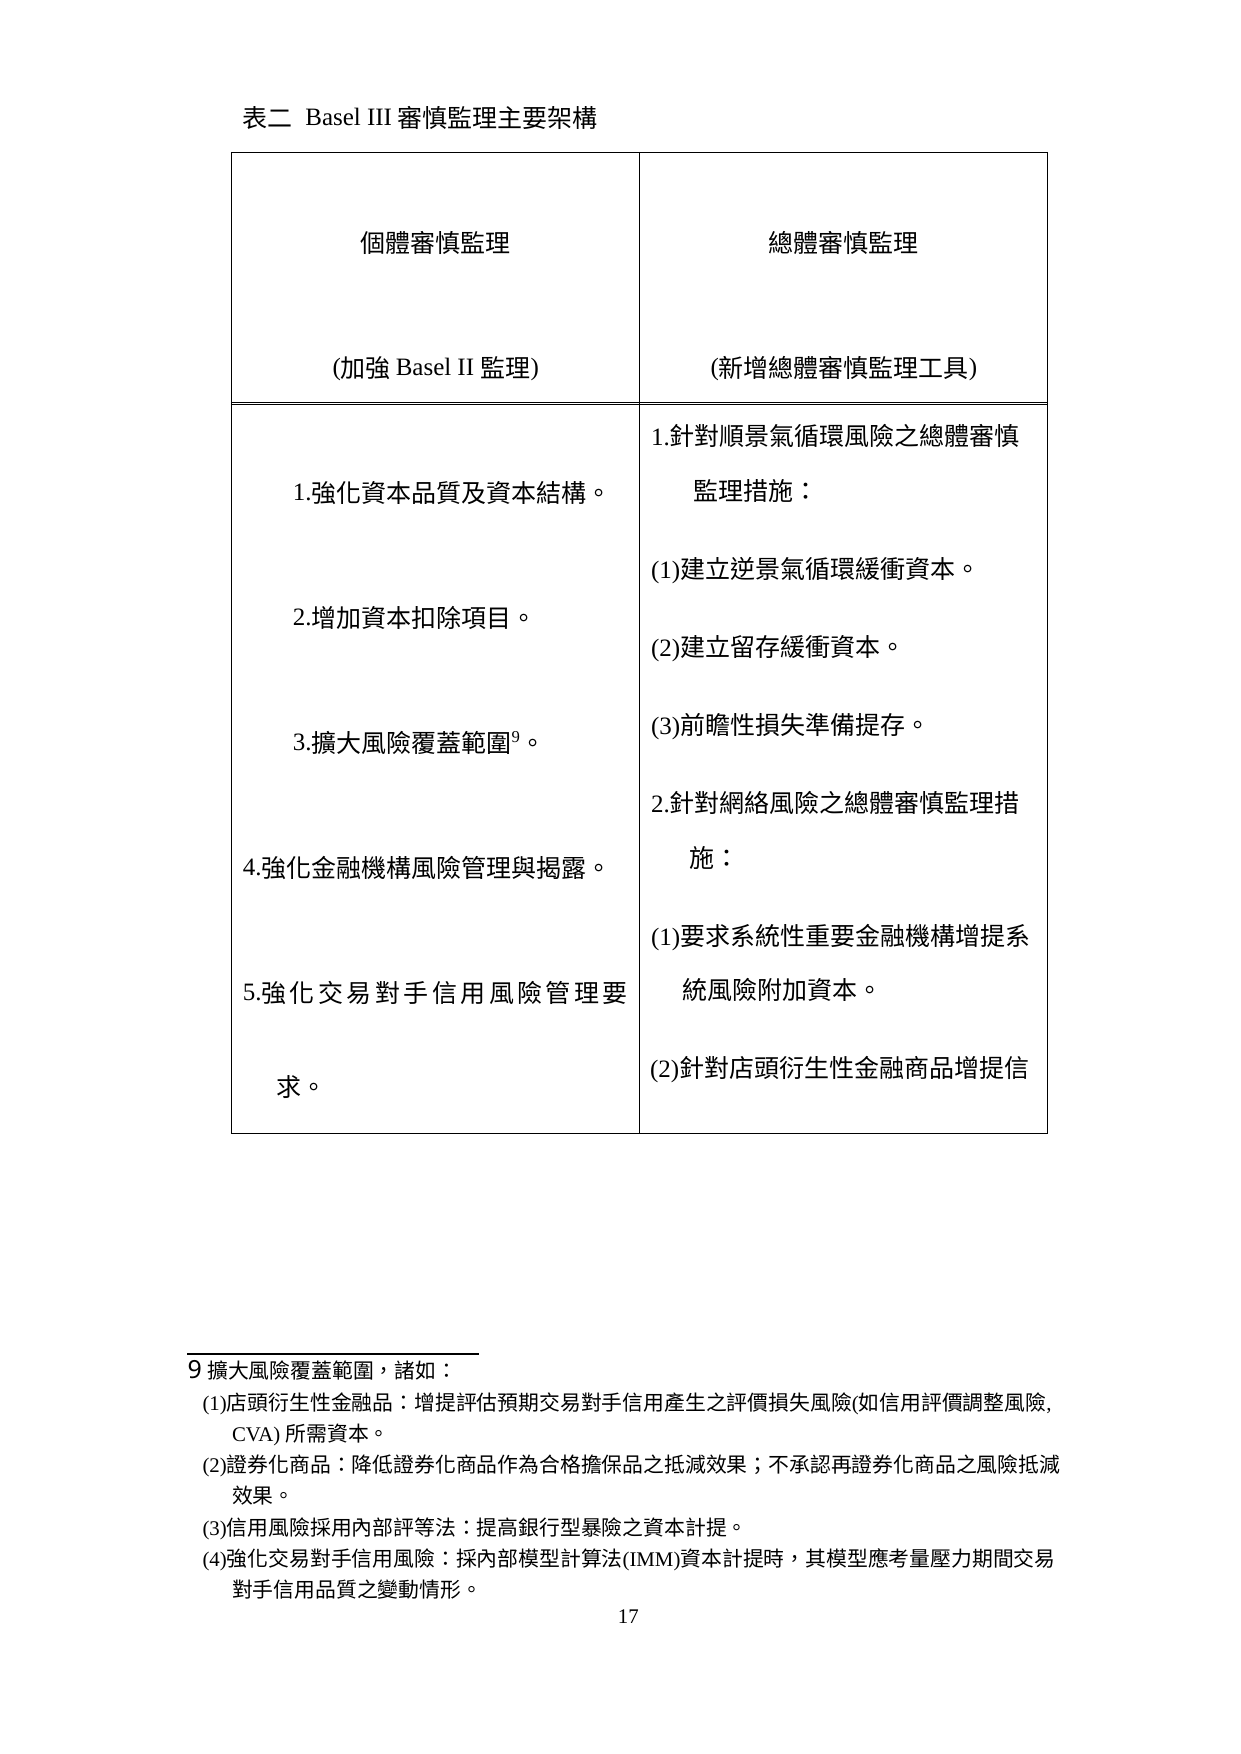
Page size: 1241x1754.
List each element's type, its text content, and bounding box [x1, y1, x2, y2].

table_header 表二 Basel III審慎監理主要架構 [231, 75, 1048, 152]
table_cell 強化資本品質及資本結構。 增加資本扣除項目。 擴大風險覆蓋範圍。 強化金融機構風險管理與揭露。 強化交易對手信用風險管理要求。 降低對外部信評制度之依賴及降低懸崖效應。 增訂槓桿比率。 [232, 405, 639, 1132]
table_cell 針對順景氣循環風險之總體審慎監理措施： 建立逆景氣循環緩衝資本。 建立留存緩衝資本。 (3)前瞻性損失準備提存。 針對網絡風險之總體審慎監理措施： (1)要求系統性重要金融機構增提系統風險附加資本。 (2)針對店頭衍生性金融商品增提信 [640, 405, 1047, 1132]
table_cell 總體審慎監理 (新增總體審慎監理工具) [640, 153, 1047, 402]
table_cell 個體審慎監理 (加強Basel II 監理) [232, 153, 639, 402]
